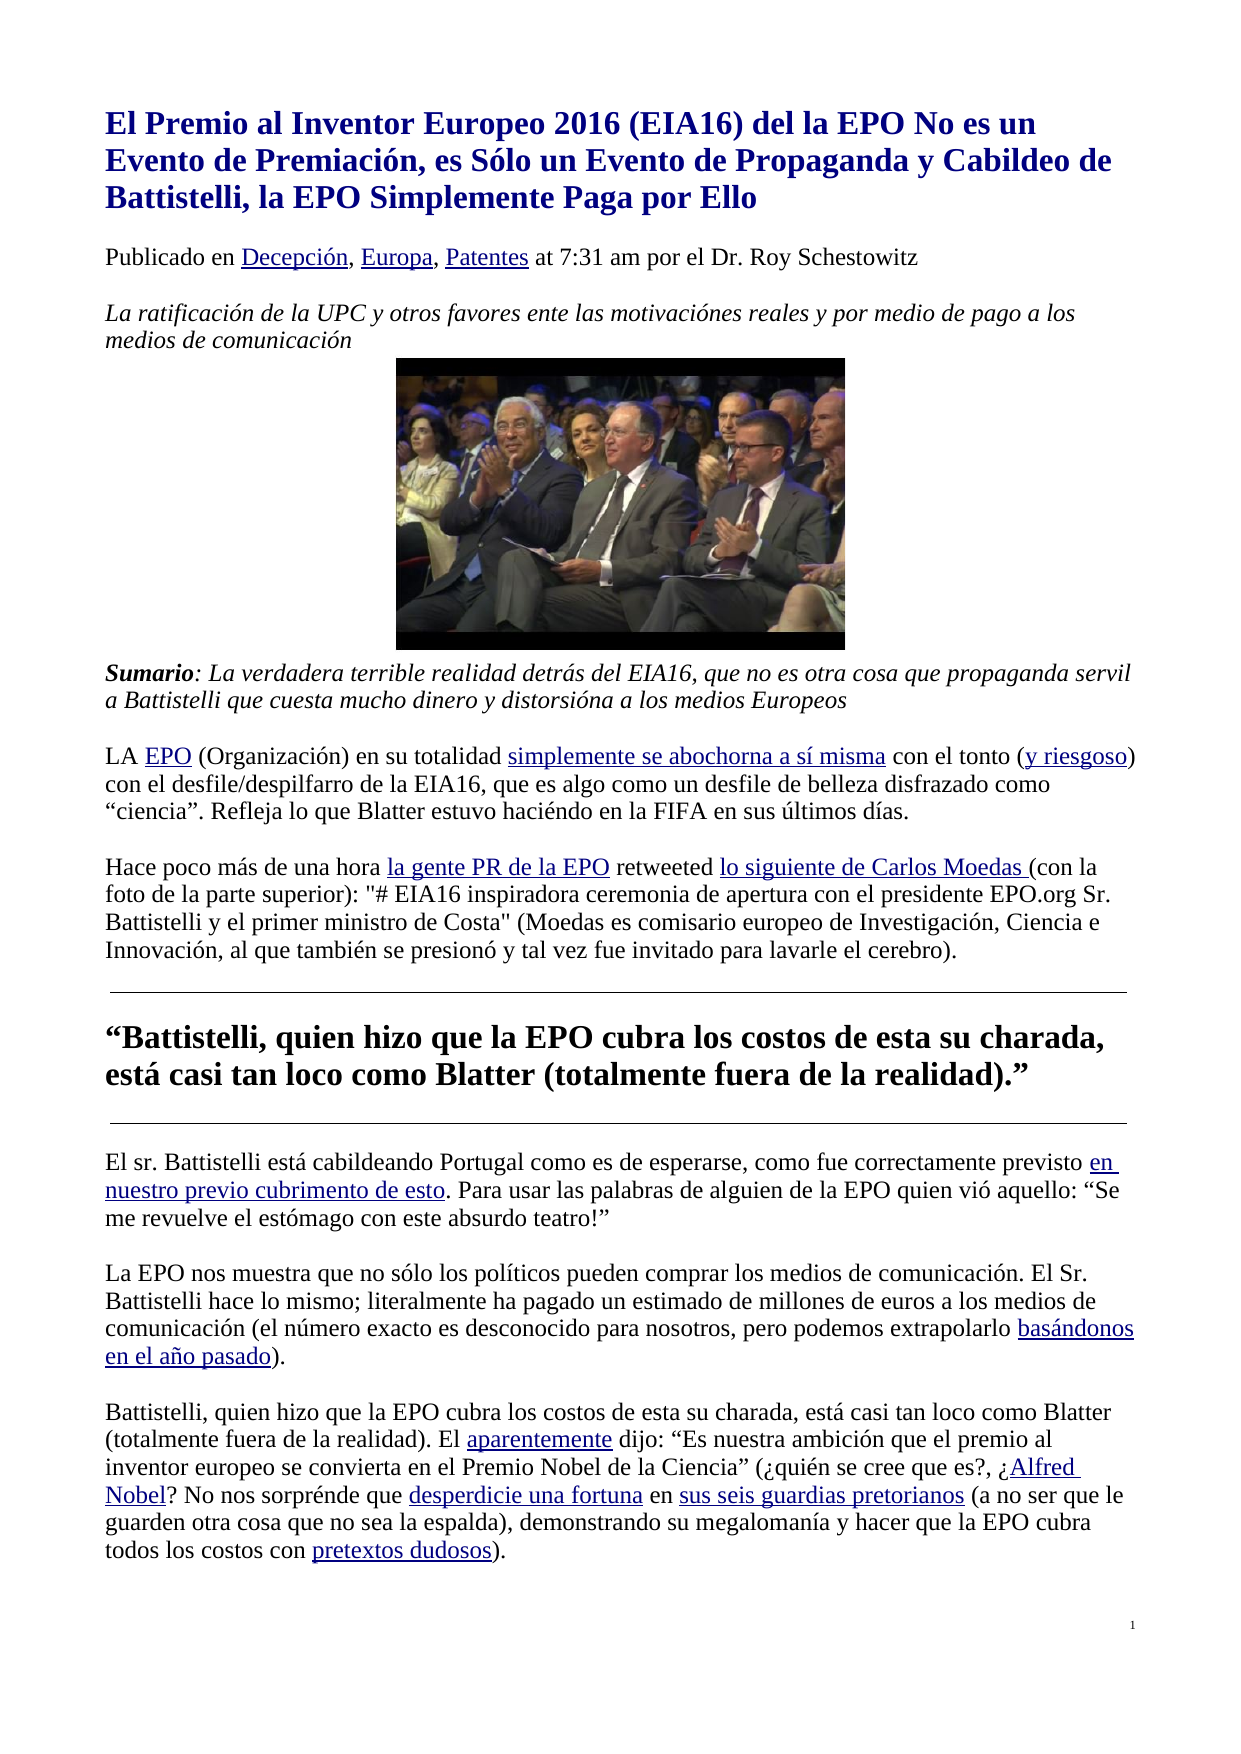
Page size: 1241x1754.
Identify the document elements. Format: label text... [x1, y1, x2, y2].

text “Battistelli, quien hizo que la EPO cubra los costos de esta su charada, está casi tan loco como Blatter (totalmente fuera de la realidad).” [105, 1019, 1136, 1093]
text La ratificación de la UPC y otros favores ente las motivaciónes reales y por medio de pago a los medios de comunicación [105, 299, 1136, 354]
text La EPO nos muestra que no sólo los políticos pueden comprar los medios de comunicación. El Sr. Battistelli hace lo mismo; literalmente ha pagado un estimado de millones de euros a los medios de comunicación (el número exacto es desconocido para nosotros, pero podemos extrapolarlo basándonos en el año pasado). [105, 1259, 1136, 1370]
text El sr. Battistelli está cabildeando Portugal como es de esperarse, como fue correctamente previsto en nuestro previo cubrimento de esto. Para usar las palabras de alguien de la EPO quien vió aquello: “Se me revuelve el estómago con este absurdo teatro!” [105, 1148, 1136, 1231]
text LA EPO (Organización) en su totalidad simplemente se abochorna a sí misma con el tonto (y riesgoso) con el desfile/despilfarro de la EIA16, que es algo como un desfile de belleza disfrazado como “ciencia”. Refleja lo que Blatter estuvo haciéndo en la FIFA en sus últimos días. [105, 742, 1136, 825]
picture [395, 354, 846, 655]
text Publicado en Decepción, Europa, Patentes at 7:31 am por el Dr. Roy Schestowitz [105, 243, 1136, 271]
text Sumario: La verdadera terrible realidad detrás del EIA16, que no es otra cosa que propaganda servil a Battistelli que cuesta mucho dinero y distorsióna a los medios Europeos [105, 659, 1136, 714]
text Hace poco más de una hora la gente PR de la EPO retweeted lo siguiente de Carlos Moedas (con la foto de la parte superior): "# EIA16 inspiradora ceremonia de apertura con el presidente EPO.org Sr. Battistelli y el primer ministro de Costa" (Moedas es comisario europeo de Investigación, Ciencia e Innovación, al que también se presionó y tal vez fue invitado para lavarle el cerebro). [105, 853, 1136, 964]
text Battistelli, quien hizo que la EPO cubra los costos de esta su charada, está casi tan loco como Blatter (totalmente fuera de la realidad). El aparentemente dijo: “Es nuestra ambición que el premio al inventor europeo se convierta en el Premio Nobel de la Ciencia” (¿quién se cree que es?, ¿Alfred Nobel? No nos sorprénde que desperdicie una fortuna en sus seis guardias pretorianos (a no ser que le guarden otra cosa que no sea la espalda), demonstrando su megalomanía y hacer que la EPO cubra todos los costos con pretextos dudosos). [105, 1398, 1136, 1564]
subtitle El Premio al Inventor Europeo 2016 (EIA16) del la EPO No es un Evento de Premiación, es Sólo un Evento de Propaganda y Cabildeo de Battistelli, la EPO Simplemente Paga por Ello [105, 105, 1136, 216]
